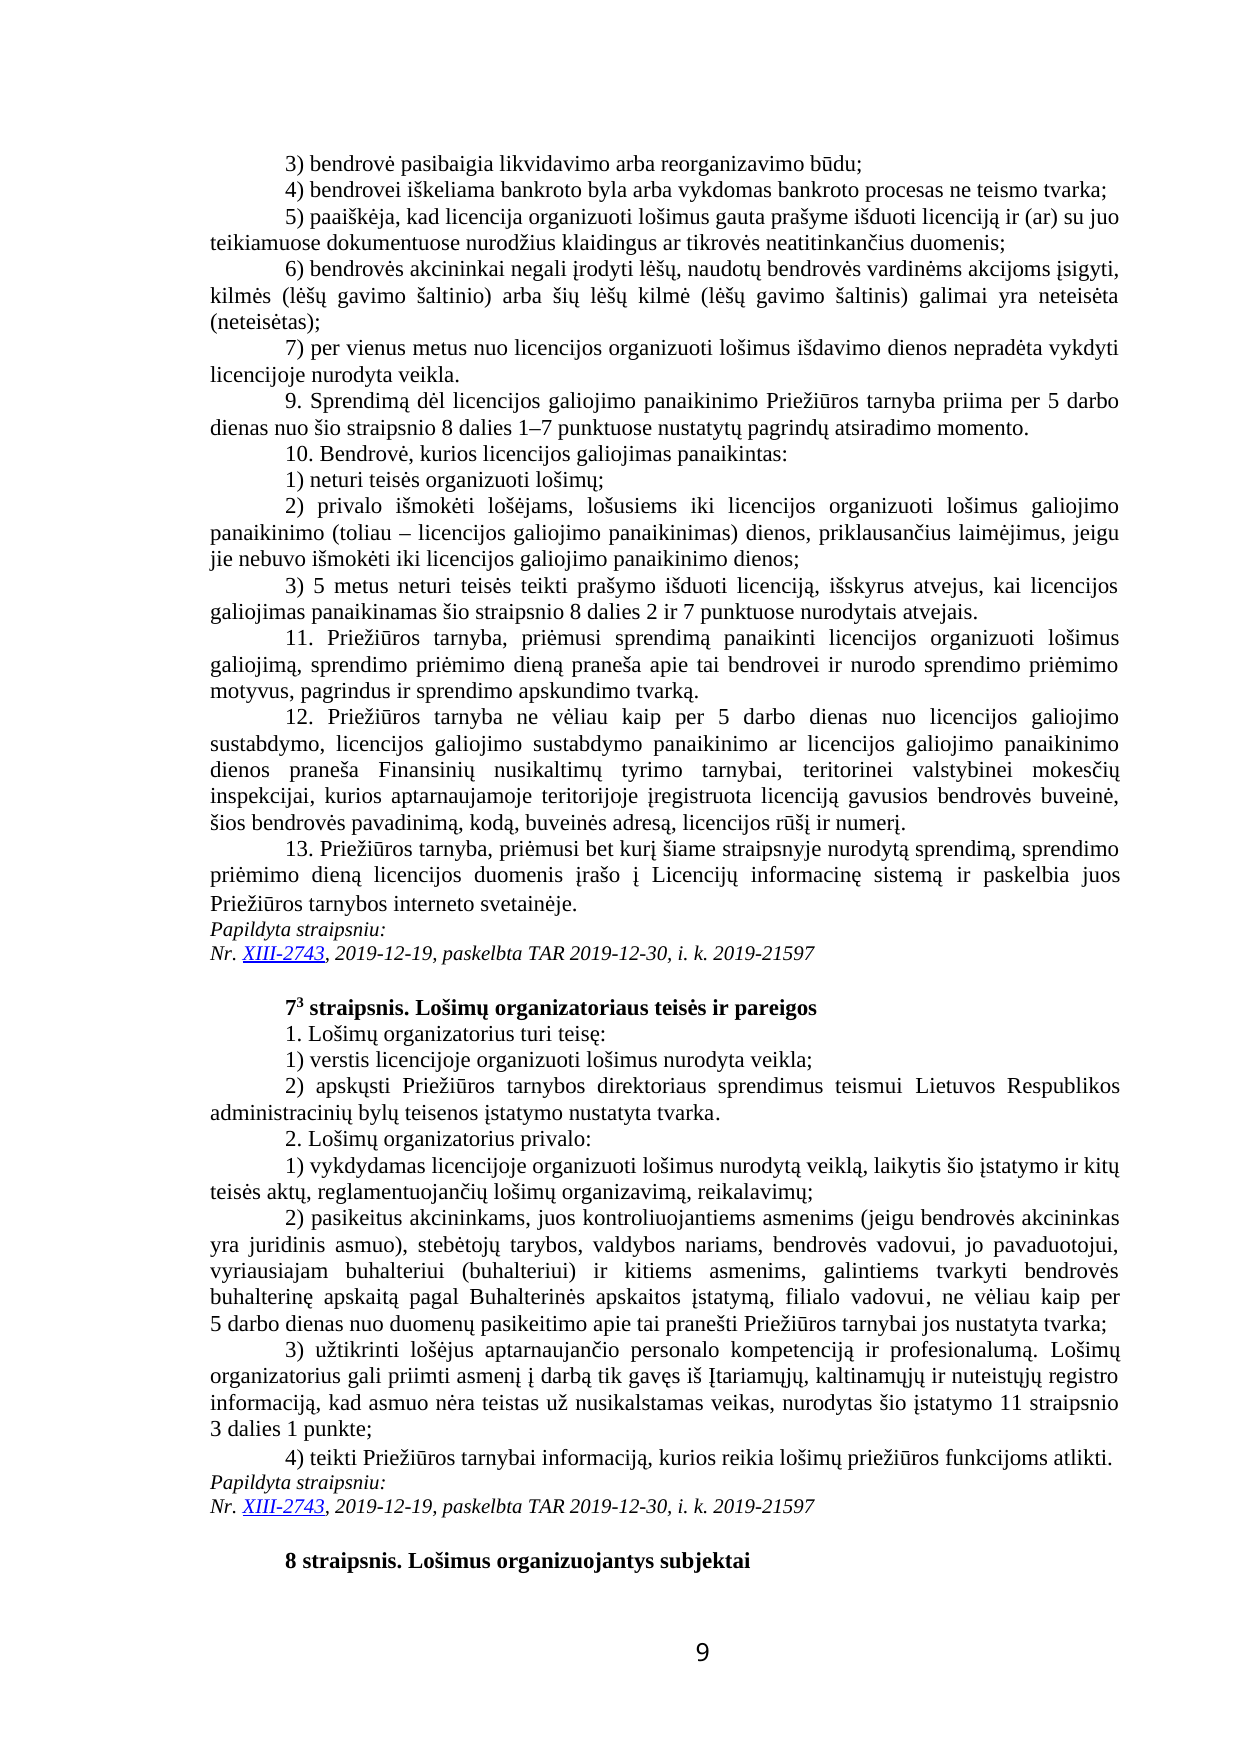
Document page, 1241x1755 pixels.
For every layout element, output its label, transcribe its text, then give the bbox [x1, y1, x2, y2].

text Papildyta straipsniu: [210, 1470, 1120, 1494]
text 4) bendrovei iškeliama bankroto byla arba vykdomas bankroto procesas ne teismo tvarka; [210, 176, 1120, 203]
text 5) paaiškėja, kad licencija organizuoti lošimus gauta prašyme išduoti licenciją ir (ar) su juo teikiamuose dokumentuose nurodžius klaidingus ar tikrovės neatitinkančius duomenis; [210, 203, 1120, 255]
text 10. Bendrovė, kurios licencijos galiojimas panaikintas: [210, 440, 1120, 466]
text Nr. XIII-2743, 2019-12-19, paskelbta TAR 2019-12-30, i. k. 2019-21597 [210, 1494, 1120, 1518]
text 12. Priežiūros tarnyba ne vėliau kaip per 5 darbo dienas nuo licencijos galiojimo sustabdymo, licencijos galiojimo sustabdymo panaikinimo ar licencijos galiojimo panaikinimo dienos praneša Finansinių nusikaltimų tyrimo tarnybai, teritorinei valstybinei mokesčių inspekcijai, kurios aptarnaujamoje teritorijoje įregistruota licenciją gavusios bendrovės buveinė, šios bendrovės pavadinimą, kodą, buveinės adresą, licencijos rūšį ir numerį. [210, 703, 1120, 835]
text 4) teikti Priežiūros tarnybai informaciją, kurios reikia lošimų priežiūros funkcijoms atlikti. [210, 1442, 1120, 1470]
text 1) vykdydamas licencijoje organizuoti lošimus nurodytą veiklą, laikytis šio įstatymo ir kitų teisės aktų, reglamentuojančių lošimų organizavimą, reikalavimų; [210, 1152, 1120, 1204]
text 1) neturi teisės organizuoti lošimų; [210, 466, 1120, 493]
text 3) 5 metus neturi teisės teikti prašymo išduoti licenciją, išskyrus atvejus, kai licencijos galiojimas panaikinamas šio straipsnio 8 dalies 2 ir 7 punktuose nurodytais atvejais. [210, 572, 1120, 624]
text 11. Priežiūros tarnyba, priėmusi sprendimą panaikinti licencijos organizuoti lošimus galiojimą, sprendimo priėmimo dieną praneša apie tai bendrovei ir nurodo sprendimo priėmimo motyvus, pagrindus ir sprendimo apskundimo tvarką. [210, 624, 1120, 703]
text 2) privalo išmokėti lošėjams, lošusiems iki licencijos organizuoti lošimus galiojimo panaikinimo (toliau – licencijos galiojimo panaikinimas) dienos, priklausančius laimėjimus, jeigu jie nebuvo išmokėti iki licencijos galiojimo panaikinimo dienos; [210, 493, 1120, 572]
text 6) bendrovės akcininkai negali įrodyti lėšų, naudotų bendrovės vardinėms akcijoms įsigyti, kilmės (lėšų gavimo šaltinio) arba šių lėšų kilmė (lėšų gavimo šaltinis) galimai yra neteisėta (neteisėtas); [210, 255, 1120, 334]
text 1. Lošimų organizatorius turi teisę: [210, 1020, 1120, 1046]
text 73 straipsnis. Lošimų organizatoriaus teisės ir pareigos [210, 993, 1120, 1020]
text 3) užtikrinti lošėjus aptarnaujančio personalo kompetenciją ir profesionalumą. Lošimų organizatorius gali priimti asmenį į darbą tik gavęs iš Įtariamųjų, kaltinamųjų ir nuteistųjų registro informaciją, kad asmuo nėra teistas už nusikalstamas veikas, nurodytas šio įstatymo 11 straipsnio 3 dalies 1 punkte; [210, 1336, 1120, 1442]
text 8 straipsnis. Lošimus organizuojantys subjektai [210, 1547, 1120, 1573]
text 2) pasikeitus akcininkams, juos kontroliuojantiems asmenims (jeigu bendrovės akcininkas yra juridinis asmuo), stebėtojų tarybos, valdybos nariams, bendrovės vadovui, jo pavaduotojui, vyriausiajam buhalteriui (buhalteriui) ir kitiems asmenims, galintiems tvarkyti bendrovės buhalterinę apskaitą pagal Buhalterinės apskaitos įstatymą, filialo vadovui, ne vėliau kaip per 5 darbo dienas nuo duomenų pasikeitimo apie tai pranešti Priežiūros tarnybai jos nustatyta tvarka; [210, 1204, 1120, 1336]
text Nr. XIII-2743, 2019-12-19, paskelbta TAR 2019-12-30, i. k. 2019-21597 [210, 941, 1120, 965]
text 13. Priežiūros tarnyba, priėmusi bet kurį šiame straipsnyje nurodytą sprendimą, sprendimo priėmimo dieną licencijos duomenis įrašo į Licencijų informacinę sistemą ir paskelbia juos Priežiūros tarnybos interneto svetainėje. [210, 835, 1120, 917]
text 3) bendrovė pasibaigia likvidavimo arba reorganizavimo būdu; [210, 150, 1120, 176]
text Papildyta straipsniu: [210, 917, 1120, 941]
text 2) apskųsti Priežiūros tarnybos direktoriaus sprendimus teismui Lietuvos Respublikos administracinių bylų teisenos įstatymo nustatyta tvarka. [210, 1073, 1120, 1125]
text 2. Lošimų organizatorius privalo: [210, 1125, 1120, 1152]
text 9. Sprendimą dėl licencijos galiojimo panaikinimo Priežiūros tarnyba priima per 5 darbo dienas nuo šio straipsnio 8 dalies 1–7 punktuose nustatytų pagrindų atsiradimo momento. [210, 387, 1120, 440]
text 1) verstis licencijoje organizuoti lošimus nurodyta veikla; [210, 1046, 1120, 1073]
text 7) per vienus metus nuo licencijos organizuoti lošimus išdavimo dienos nepradėta vykdyti licencijoje nurodyta veikla. [210, 334, 1120, 387]
